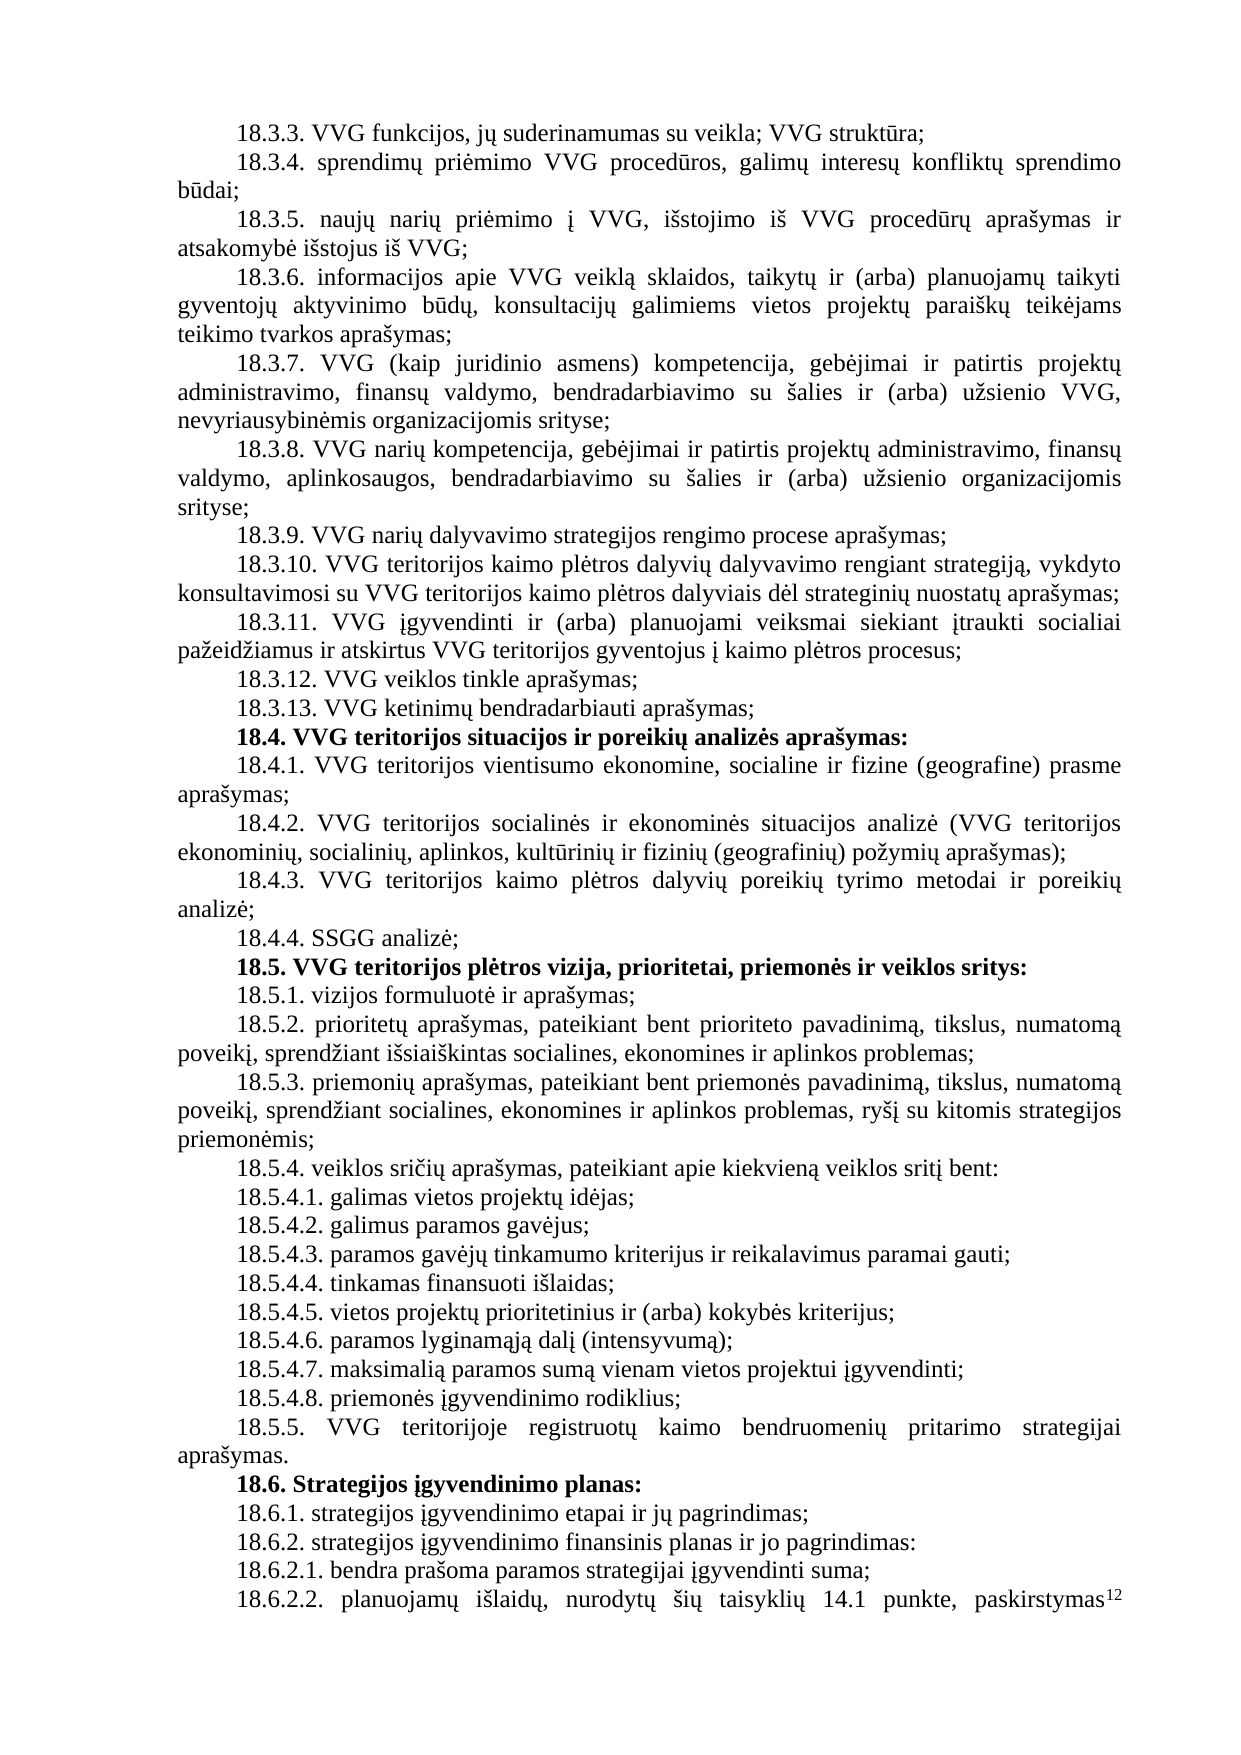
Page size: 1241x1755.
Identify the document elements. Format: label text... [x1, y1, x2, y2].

text 18.3.6. informacijos apie VVG veiklą sklaidos, taikytų ir (arba) planuojamų taikyti gyventojų aktyvinimo būdų, konsultacijų galimiems vietos projektų paraiškų teikėjams teikimo tvarkos aprašymas; [177, 262, 1122, 348]
text 18.5.4.3. paramos gavėjų tinkamumo kriterijus ir reikalavimus paramai gauti; [177, 1239, 1122, 1268]
text 18.5.5. VVG teritorijoje registruotų kaimo bendruomenių pritarimo strategijai aprašymas. [177, 1412, 1122, 1469]
text 18.5. VVG teritorijos plėtros vizija, prioritetai, priemonės ir veiklos sritys: [177, 952, 1122, 981]
text 18.4.3. VVG teritorijos kaimo plėtros dalyvių poreikių tyrimo metodai ir poreikių analizė; [177, 866, 1122, 923]
text 18.5.4. veiklos sričių aprašymas, pateikiant apie kiekvieną veiklos sritį bent: [177, 1153, 1122, 1182]
text 18.5.4.1. galimas vietos projektų idėjas; [177, 1182, 1122, 1211]
text 18.5.4.6. paramos lyginamąją dalį (intensyvumą); [177, 1326, 1122, 1354]
text 18.3.12. VVG veiklos tinkle aprašymas; [177, 664, 1122, 693]
text 18.5.3. priemonių aprašymas, pateikiant bent priemonės pavadinimą, tikslus, numatomą poveikį, sprendžiant socialines, ekonomines ir aplinkos problemas, ryšį su kitomis strategijos priemonėmis; [177, 1067, 1122, 1153]
text 18.3.5. naujų narių priėmimo į VVG, išstojimo iš VVG procedūrų aprašymas ir atsakomybė išstojus iš VVG; [177, 204, 1122, 262]
text 18.4.1. VVG teritorijos vientisumo ekonomine, socialine ir fizine (geografine) prasme aprašymas; [177, 751, 1122, 808]
text 18.5.1. vizijos formuluotė ir aprašymas; [177, 981, 1122, 1009]
text 18.3.8. VVG narių kompetencija, gebėjimai ir patirtis projektų administravimo, finansų valdymo, aplinkosaugos, bendradarbiavimo su šalies ir (arba) užsienio organizacijomis srityse; [177, 434, 1122, 521]
text 18.6.2.2. planuojamų išlaidų, nurodytų šių taisyklių 14.1 punkte, paskirstymas12 [177, 1584, 1122, 1613]
text 18.5.2. prioritetų aprašymas, pateikiant bent prioriteto pavadinimą, tikslus, numatomą poveikį, sprendžiant išsiaiškintas socialines, ekonomines ir aplinkos problemas; [177, 1009, 1122, 1067]
text 18.5.4.5. vietos projektų prioritetinius ir (arba) kokybės kriterijus; [177, 1297, 1122, 1326]
text 18.5.4.2. galimus paramos gavėjus; [177, 1211, 1122, 1239]
text 18.6. Strategijos įgyvendinimo planas: [177, 1469, 1122, 1498]
text 18.4. VVG teritorijos situacijos ir poreikių analizės aprašymas: [177, 722, 1122, 751]
text 18.6.2.1. bendra prašoma paramos strategijai įgyvendinti suma; [177, 1556, 1122, 1584]
text 18.5.4.4. tinkamas finansuoti išlaidas; [177, 1268, 1122, 1297]
text 18.5.4.7. maksimalią paramos sumą vienam vietos projektui įgyvendinti; [177, 1354, 1122, 1383]
text 18.5.4.8. priemonės įgyvendinimo rodiklius; [177, 1383, 1122, 1412]
text 18.4.4. SSGG analizė; [177, 923, 1122, 952]
text 18.3.11. VVG įgyvendinti ir (arba) planuojami veiksmai siekiant įtraukti socialiai pažeidžiamus ir atskirtus VVG teritorijos gyventojus į kaimo plėtros procesus; [177, 607, 1122, 664]
text 18.3.3. VVG funkcijos, jų suderinamumas su veikla; VVG struktūra; [177, 118, 1122, 147]
text 18.3.7. VVG (kaip juridinio asmens) kompetencija, gebėjimai ir patirtis projektų administravimo, finansų valdymo, bendradarbiavimo su šalies ir (arba) užsienio VVG, nevyriausybinėmis organizacijomis srityse; [177, 348, 1122, 434]
text 18.3.10. VVG teritorijos kaimo plėtros dalyvių dalyvavimo rengiant strategiją, vykdyto konsultavimosi su VVG teritorijos kaimo plėtros dalyviais dėl strateginių nuostatų aprašymas; [177, 549, 1122, 607]
text 18.3.9. VVG narių dalyvavimo strategijos rengimo procese aprašymas; [177, 521, 1122, 549]
text 18.3.13. VVG ketinimų bendradarbiauti aprašymas; [177, 693, 1122, 722]
text 18.3.4. sprendimų priėmimo VVG procedūros, galimų interesų konfliktų sprendimo būdai; [177, 147, 1122, 204]
text 18.6.2. strategijos įgyvendinimo finansinis planas ir jo pagrindimas: [177, 1527, 1122, 1556]
text 18.4.2. VVG teritorijos socialinės ir ekonominės situacijos analizė (VVG teritorijos ekonominių, socialinių, aplinkos, kultūrinių ir fizinių (geografinių) požymių aprašymas); [177, 808, 1122, 866]
text 18.6.1. strategijos įgyvendinimo etapai ir jų pagrindimas; [177, 1498, 1122, 1527]
